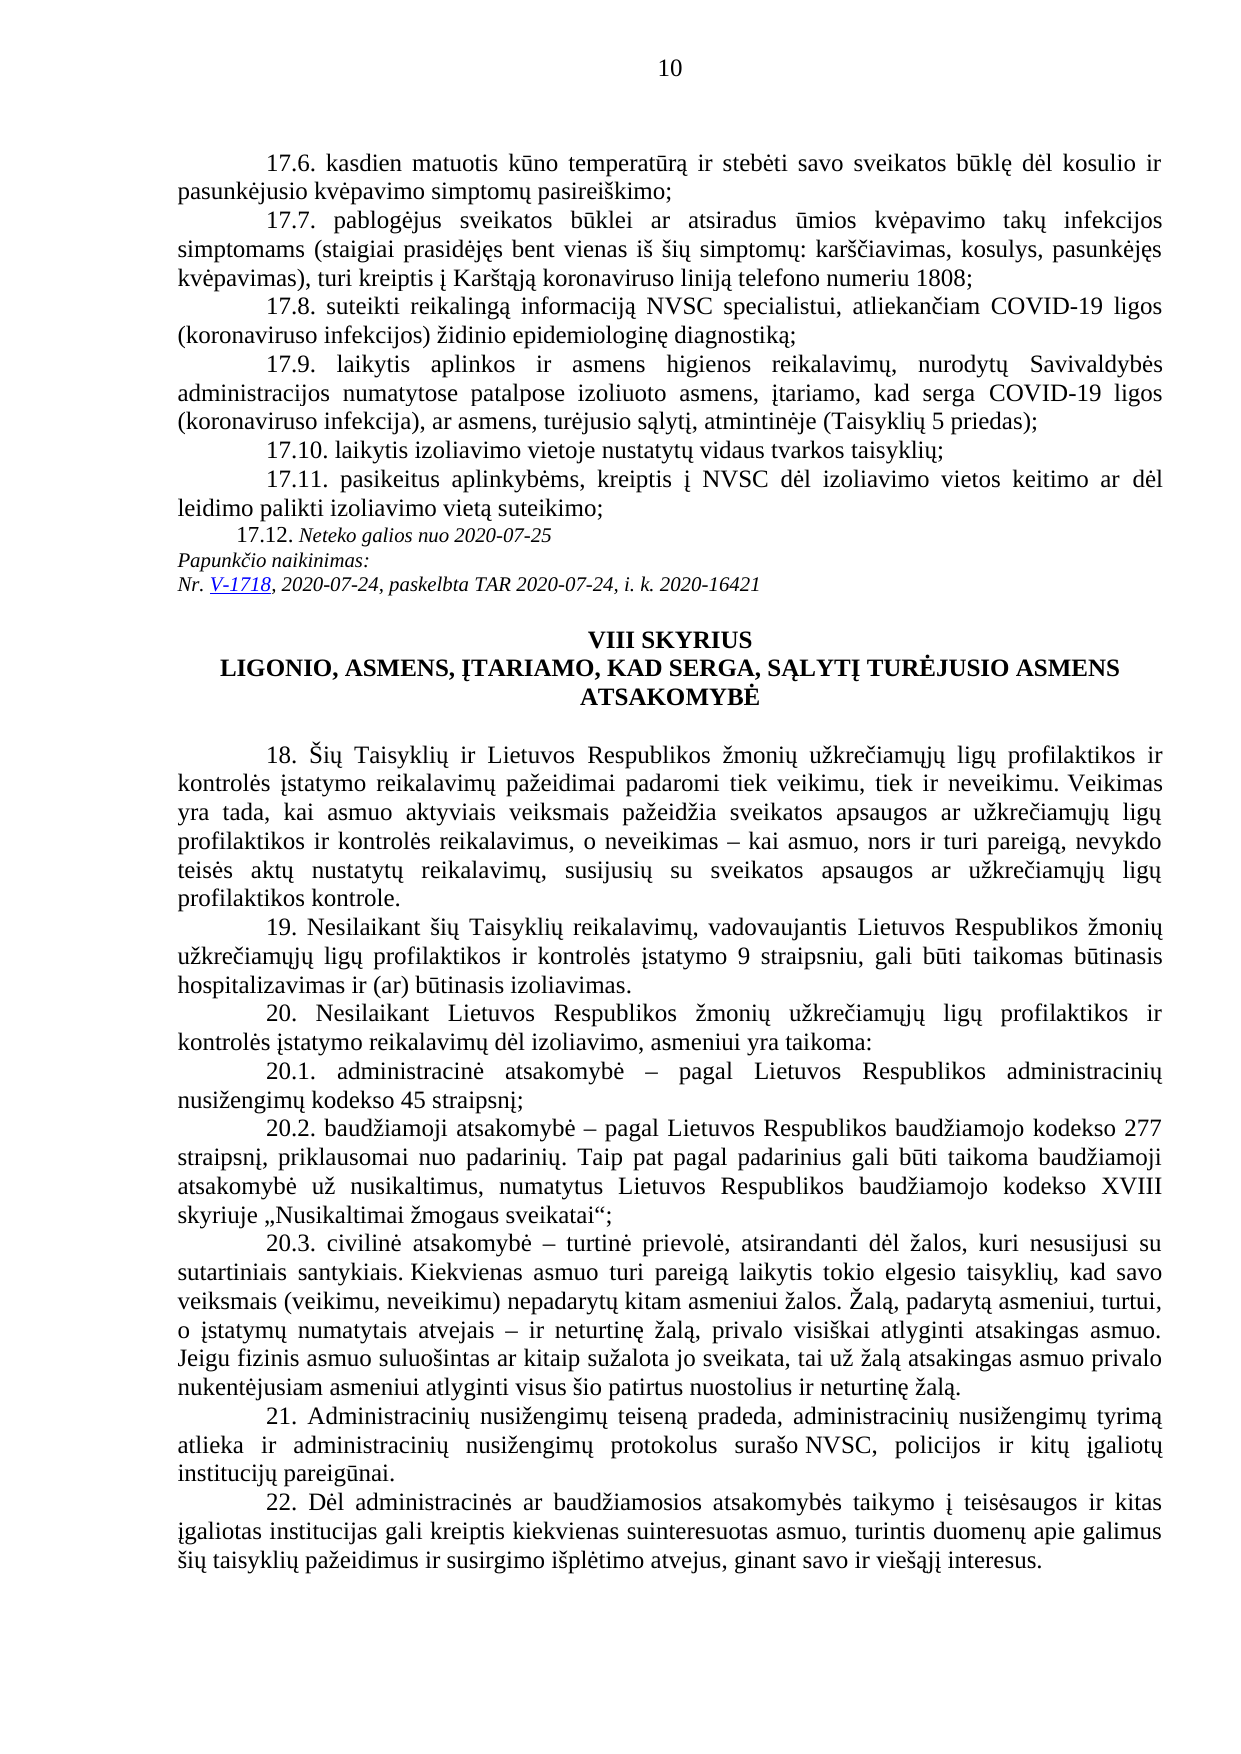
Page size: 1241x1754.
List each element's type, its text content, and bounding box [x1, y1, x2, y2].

text 20.1. administracinė atsakomybė – pagal Lietuvos Respublikos administracinių nusižengimų kodekso 45 straipsnį; [177, 1056, 1163, 1113]
text 17.9. laikytis aplinkos ir asmens higienos reikalavimų, nurodytų Savivaldybės administracijos numatytose patalpose izoliuoto asmens, įtariamo, kad serga COVID-19 ligos (koronaviruso infekcija), ar asmens, turėjusio sąlytį, atmintinėje (Taisyklių 5 priedas); [177, 349, 1163, 435]
text 17.8. suteikti reikalingą informaciją NVSC specialistui, atliekančiam COVID-19 ligos (koronaviruso infekcijos) židinio epidemiologinę diagnostiką; [177, 291, 1163, 349]
text 20.3. civilinė atsakomybė – turtinė prievolė, atsirandanti dėl žalos, kuri nesusijusi su sutartiniais santykiais. Kiekvienas asmuo turi pareigą laikytis tokio elgesio taisyklių, kad savo veiksmais (veikimu, neveikimu) nepadarytų kitam asmeniui žalos. Žalą, padarytą asmeniui, turtui, o įstatymų numatytais atvejais – ir neturtinę žalą, privalo visiškai atlyginti atsakingas asmuo. Jeigu fizinis asmuo suluošintas ar kitaip sužalota jo sveikata, tai už žalą atsakingas asmuo privalo nukentėjusiam asmeniui atlyginti visus šio patirtus nuostolius ir neturtinę žalą. [177, 1228, 1163, 1401]
text 17.10. laikytis izoliavimo vietoje nustatytų vidaus tvarkos taisyklių; [177, 435, 1163, 464]
text 21. Administracinių nusižengimų teiseną pradeda, administracinių nusižengimų tyrimą atlieka ir administracinių nusižengimų protokolus surašo NVSC, policijos ir kitų įgaliotų institucijų pareigūnai. [177, 1401, 1163, 1487]
text 17.7. pablogėjus sveikatos būklei ar atsiradus ūmios kvėpavimo takų infekcijos simptomams (staigiai prasidėjęs bent vienas iš šių simptomų: karščiavimas, kosulys, pasunkėjęs kvėpavimas), turi kreiptis į Karštąją koronaviruso liniją telefono numeriu 1808; [177, 205, 1163, 291]
text 18. Šių Taisyklių ir Lietuvos Respublikos žmonių užkrečiamųjų ligų profilaktikos ir kontrolės įstatymo reikalavimų pažeidimai padaromi tiek veikimu, tiek ir neveikimu. Veikimas yra tada, kai asmuo aktyviais veiksmais pažeidžia sveikatos apsaugos ar užkrečiamųjų ligų profilaktikos ir kontrolės reikalavimus, o neveikimas – kai asmuo, nors ir turi pareigą, nevykdo teisės aktų nustatytų reikalavimų, susijusių su sveikatos apsaugos ar užkrečiamųjų ligų profilaktikos kontrole. [177, 740, 1163, 912]
text 17.6. kasdien matuotis kūno temperatūrą ir stebėti savo sveikatos būklę dėl kosulio ir pasunkėjusio kvėpavimo simptomų pasireiškimo; [177, 148, 1163, 205]
text 17.12. Neteko galios nuo 2020-07-25 [177, 521, 1163, 548]
text VIII skyrius [177, 625, 1163, 653]
text Papunkčio naikinimas: [177, 548, 1163, 572]
text LIGONIo, AsMENs, įtariamo, KAD SERGA, sąlytį turėjusio asmens atsakomybė [177, 653, 1163, 711]
text 20.2. baudžiamoji atsakomybė – pagal Lietuvos Respublikos baudžiamojo kodekso 277 straipsnį, priklausomai nuo padarinių. Taip pat pagal padarinius gali būti taikoma baudžiamoji atsakomybė už nusikaltimus, numatytus Lietuvos Respublikos baudžiamojo kodekso XVIII skyriuje „Nusikaltimai žmogaus sveikatai“; [177, 1113, 1163, 1228]
text Nr. V-1718, 2020-07-24, paskelbta TAR 2020-07-24, i. k. 2020-16421 [177, 572, 1163, 596]
text 17.11. pasikeitus aplinkybėms, kreiptis į NVSC dėl izoliavimo vietos keitimo ar dėl leidimo palikti izoliavimo vietą suteikimo; [177, 464, 1163, 521]
text 20. Nesilaikant Lietuvos Respublikos žmonių užkrečiamųjų ligų profilaktikos ir kontrolės įstatymo reikalavimų dėl izoliavimo, asmeniui yra taikoma: [177, 998, 1163, 1056]
text 22. Dėl administracinės ar baudžiamosios atsakomybės taikymo į teisėsaugos ir kitas įgaliotas institucijas gali kreiptis kiekvienas suinteresuotas asmuo, turintis duomenų apie galimus šių taisyklių pažeidimus ir susirgimo išplėtimo atvejus, ginant savo ir viešąjį interesus. [177, 1487, 1163, 1573]
text 19. Nesilaikant šių Taisyklių reikalavimų, vadovaujantis Lietuvos Respublikos žmonių užkrečiamųjų ligų profilaktikos ir kontrolės įstatymo 9 straipsniu, gali būti taikomas būtinasis hospitalizavimas ir (ar) būtinasis izoliavimas. [177, 912, 1163, 998]
